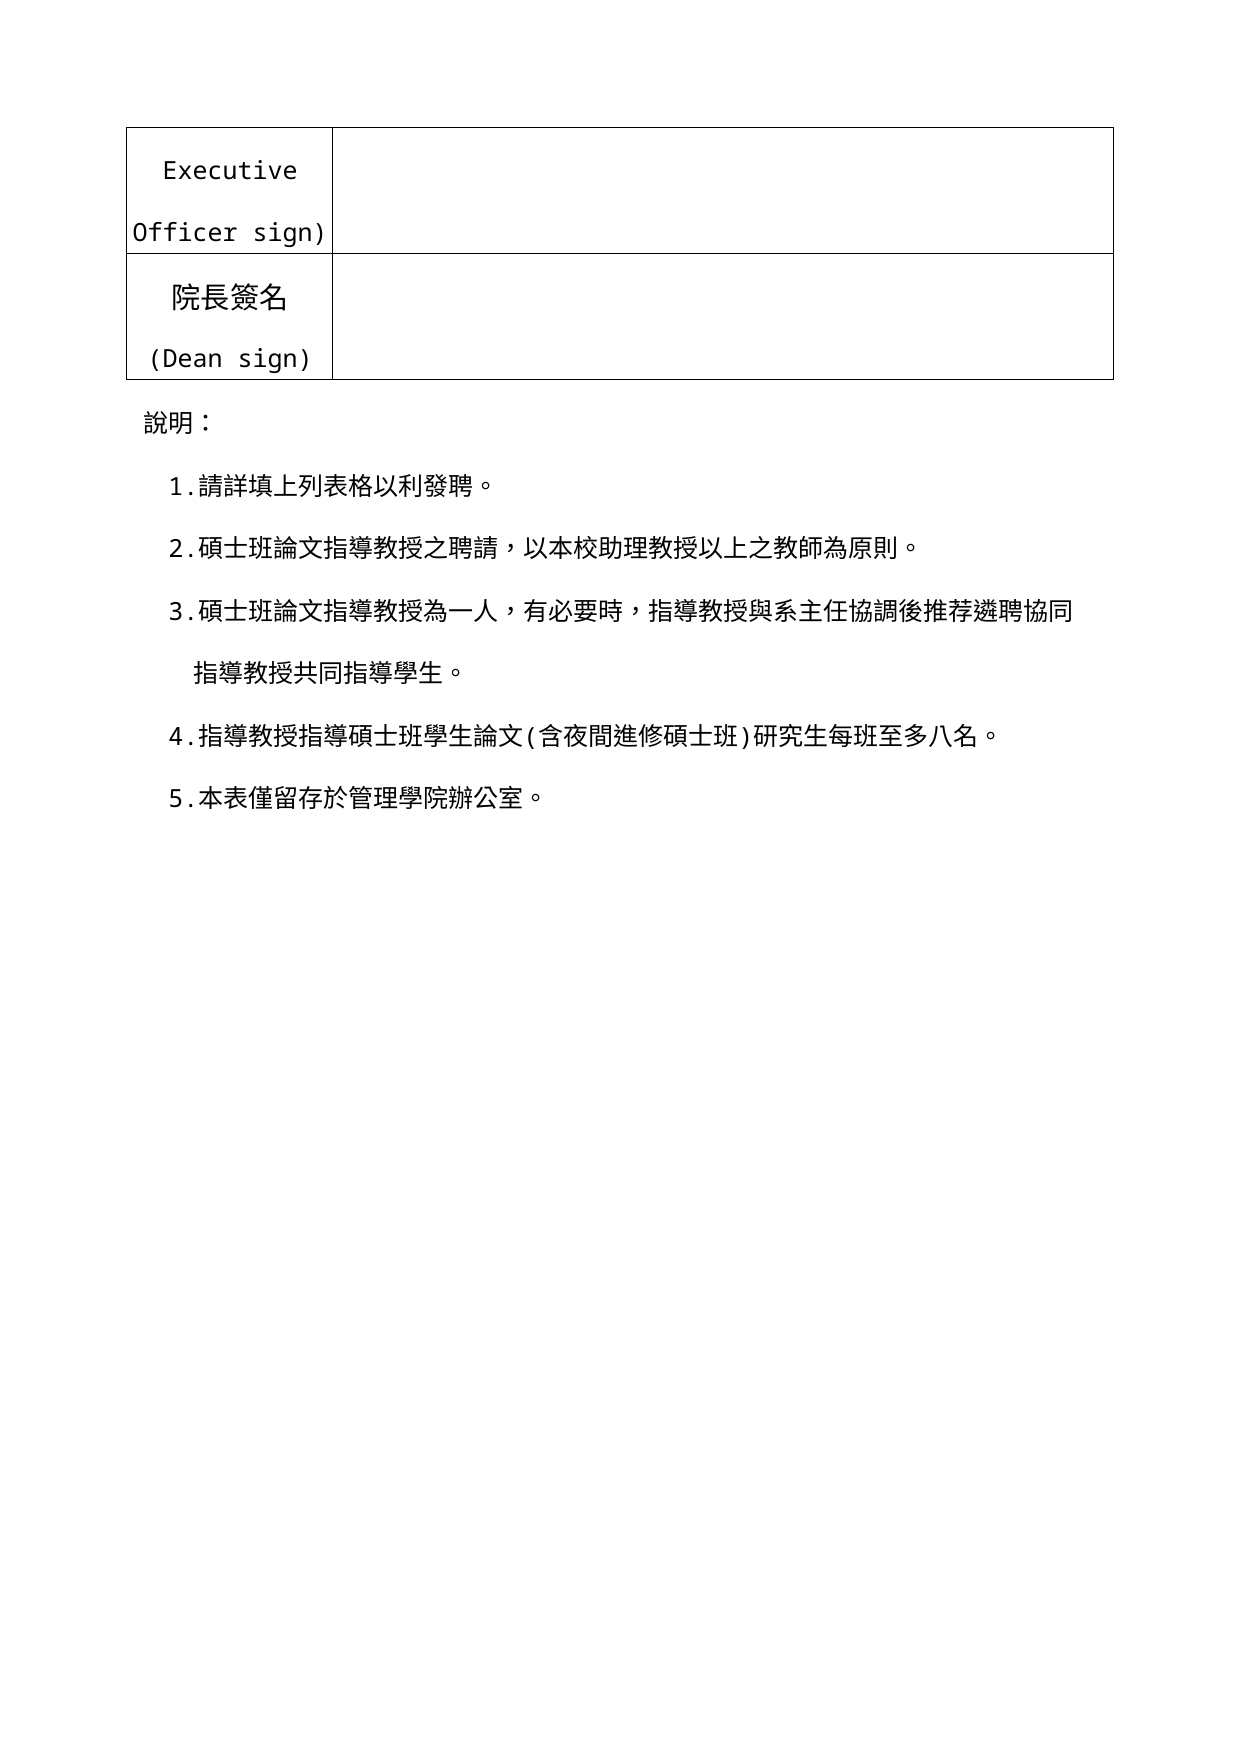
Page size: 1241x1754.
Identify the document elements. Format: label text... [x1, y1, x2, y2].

text 說明： [143, 380, 1122, 443]
table_cell 院長簽名 (Dean sign) [127, 254, 332, 379]
text 4.指導教授指導碩士班學生論文(含夜間進修碩士班)研究生每班至多八名。 [168, 693, 1097, 755]
text 5.本表僅留存於管理學院辦公室。 [168, 755, 1097, 818]
text 3.碩士班論文指導教授為一人，有必要時，指導教授與系主任協調後推荐遴聘協同指導教授共同指導學生。 [168, 568, 1097, 693]
text 2.碩士班論文指導教授之聘請，以本校助理教授以上之教師為原則。 [168, 505, 1097, 568]
table_cell [333, 128, 1113, 253]
table_cell [333, 254, 1113, 379]
text 1.請詳填上列表格以利發聘。 [168, 443, 1097, 505]
table_cell Executive Officer sign) [127, 128, 332, 253]
